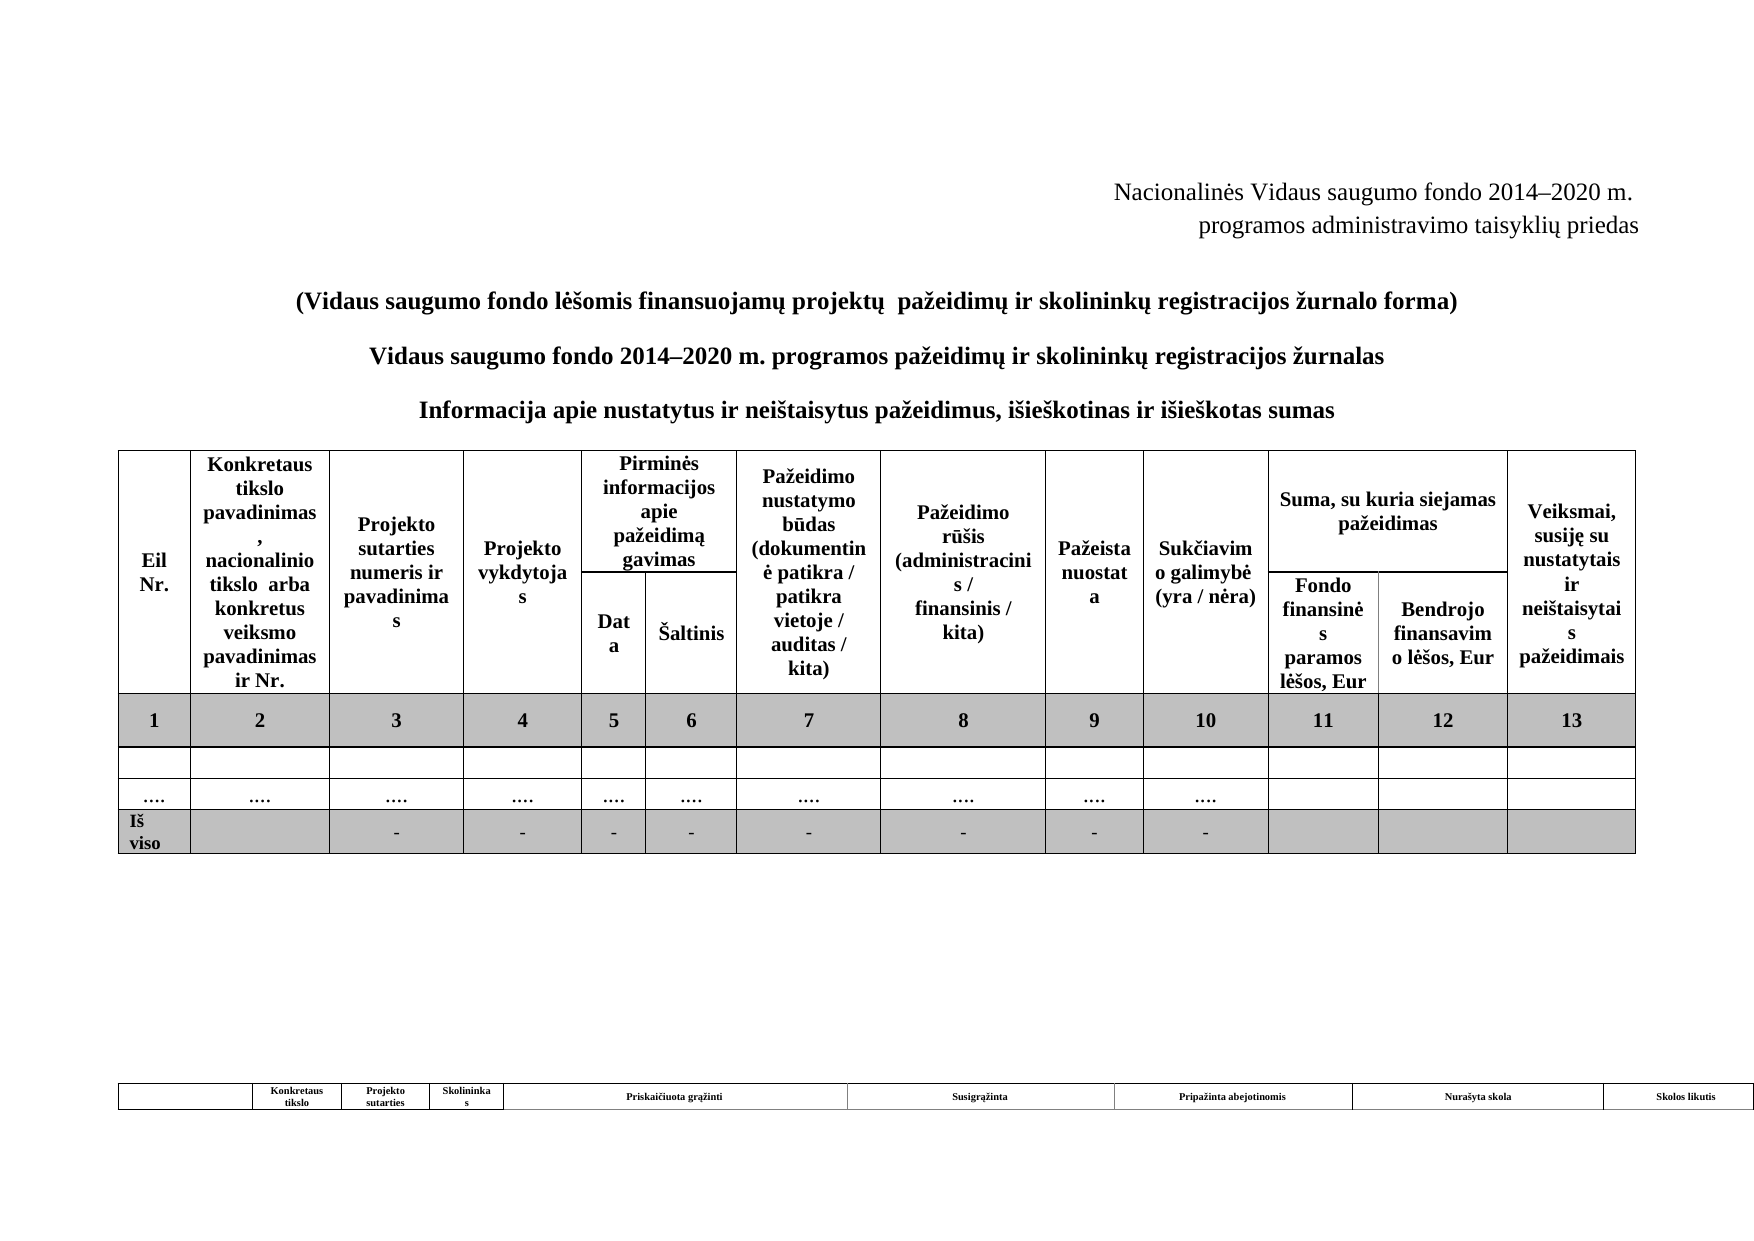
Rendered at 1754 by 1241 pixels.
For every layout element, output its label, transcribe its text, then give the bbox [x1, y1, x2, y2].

table_cell 7 [737, 694, 880, 746]
table_cell Iš viso [119, 810, 190, 853]
table_cell [1379, 748, 1507, 778]
table_header Skolininkas [430, 1084, 503, 1109]
table_cell .... [582, 779, 645, 809]
table_cell [1508, 748, 1635, 778]
table_cell 9 [1046, 694, 1143, 746]
table_cell Data [582, 573, 645, 693]
text Nacionalinės Vidaus saugumo fondo 2014–2020 m. [118, 177, 1639, 206]
table_cell - [464, 810, 581, 853]
text Vidaus saugumo fondo 2014–2020 m. programos pažeidimų ir skolininkų registracijos žurnalas [118, 341, 1636, 370]
table_header Priskaičiuota grąžinti [504, 1084, 847, 1109]
table_header [119, 1084, 252, 1109]
table_header Suma, su kuria siejamas pažeidimas [1269, 451, 1507, 571]
table_cell 6 [646, 694, 736, 746]
table_cell 2 [191, 694, 329, 746]
table_cell 5 [582, 694, 645, 746]
table_cell 10 [1144, 694, 1268, 746]
table_cell .... [881, 779, 1045, 809]
table_cell - [330, 810, 463, 853]
table_cell [1379, 810, 1507, 853]
table_cell 4 [464, 694, 581, 746]
table_cell - [881, 810, 1045, 853]
table_cell [1379, 779, 1507, 809]
table_cell [191, 810, 329, 853]
table_cell 13 [1508, 694, 1635, 746]
table_cell - [737, 810, 880, 853]
table_header Konkretaus tikslo [253, 1084, 341, 1109]
table_cell .... [191, 779, 329, 809]
table_cell Bendrojo finansavimo lėšos, Eur [1379, 573, 1507, 693]
table_cell [737, 748, 880, 778]
table_header Projekto sutarties numeris ir pavadinimas [330, 451, 463, 693]
table_cell [119, 748, 190, 778]
table_header Sukčiavimo galimybė (yra / nėra) [1144, 451, 1268, 693]
table_header Veiksmai, susiję su nustatytais ir neištaisytais pažeidimais [1508, 451, 1635, 693]
table_cell .... [1144, 779, 1268, 809]
table_cell .... [646, 779, 736, 809]
table_header Pažeidimo rūšis (administracinis / finansinis / kita) [881, 451, 1045, 693]
table_header Pripažinta abejotinomis [1115, 1084, 1352, 1109]
table_header Projekto vykdytojas [464, 451, 581, 693]
table_cell Fondo finansinės paramos lėšos, Eur [1269, 573, 1378, 693]
table_cell .... [330, 779, 463, 809]
table_cell .... [119, 779, 190, 809]
table_cell [1269, 779, 1378, 809]
table_cell [1269, 748, 1378, 778]
table_cell [881, 748, 1045, 778]
table_cell .... [1046, 779, 1143, 809]
table_cell Šaltinis [646, 573, 736, 693]
table_cell 8 [881, 694, 1045, 746]
table_cell [1144, 748, 1268, 778]
table_cell - [646, 810, 736, 853]
table_cell [582, 748, 645, 778]
table_cell [1046, 748, 1143, 778]
table_cell 11 [1269, 694, 1378, 746]
table_cell - [1046, 810, 1143, 853]
table_header Pažeista nuostata [1046, 451, 1143, 693]
text (Vidaus saugumo fondo lėšomis finansuojamų projektų pažeidimų ir skolininkų registracijos žurnalo forma) [118, 286, 1636, 315]
table_cell [1508, 810, 1635, 853]
table_cell .... [737, 779, 880, 809]
table_header Skolos likutis [1604, 1084, 1753, 1109]
table_cell .... [464, 779, 581, 809]
table_cell 1 [119, 694, 190, 746]
table_header Projekto sutarties [342, 1084, 429, 1109]
table_header Konkretaus tikslo pavadinimas, nacionalinio tikslo arba konkretus veiksmo pavadinimas ir Nr. [191, 451, 329, 693]
table_header Susigrąžinta [848, 1084, 1114, 1109]
text Informacija apie nustatytus ir neištaisytus pažeidimus, išieškotinas ir išieškotas sumas [103, 396, 1636, 424]
table_cell [646, 748, 736, 778]
table_cell [1508, 779, 1635, 809]
table_cell 12 [1379, 694, 1507, 746]
table_cell - [1144, 810, 1268, 853]
text programos administravimo taisyklių priedas [118, 210, 1639, 239]
table_header Pirminės informacijos apie pažeidimą gavimas [582, 451, 736, 571]
table_header Eil Nr. [119, 451, 190, 693]
table_cell [191, 748, 329, 778]
table_cell 3 [330, 694, 463, 746]
table_cell - [582, 810, 645, 853]
table_header Nurašyta skola [1353, 1084, 1603, 1109]
table_cell [464, 748, 581, 778]
table_cell [330, 748, 463, 778]
table_cell [1269, 810, 1378, 853]
table_header Pažeidimo nustatymo būdas (dokumentinė patikra / patikra vietoje / auditas / kita) [737, 451, 880, 693]
